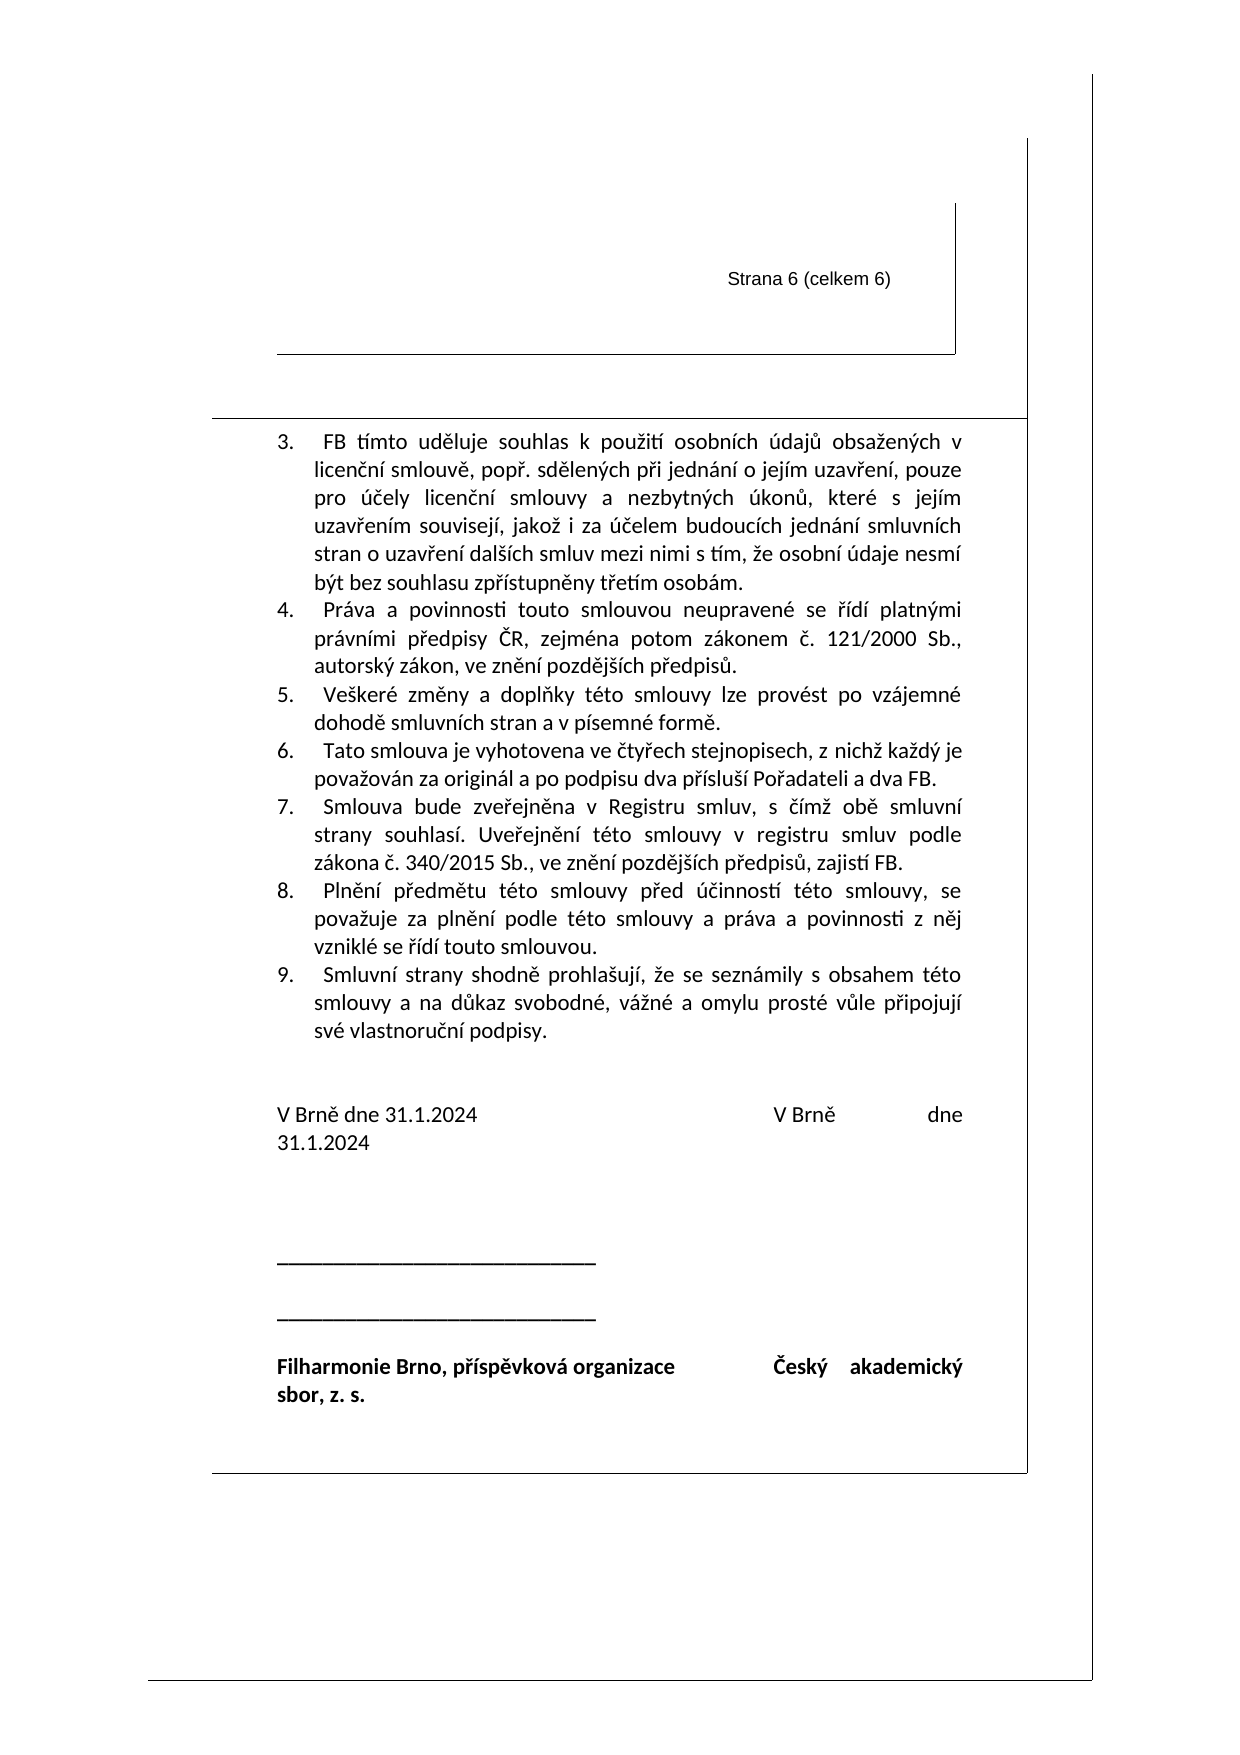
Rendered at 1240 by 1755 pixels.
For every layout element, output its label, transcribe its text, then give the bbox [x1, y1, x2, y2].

text Filharmonie Brno, příspěvková organizace Český akademický sbor, z. s. [212, 1352, 1027, 1473]
text V Brně dne 31.1.2024 V Brně dne 31.1.2024 [212, 1100, 1027, 1156]
text 6. Tato smlouva je vyhotovena ve čtyřech stejnopisech, z nichž každý je považován za originál a po podpisu dva přísluší Pořadateli a dva FB. [212, 736, 1027, 792]
text ____________________________ ____________________________ [212, 1240, 1027, 1324]
text 7. Smlouva bude zveřejněna v Registru smluv, s čímž obě smluvní strany souhlasí. Uveřejnění této smlouvy v registru smluv podle zákona č. 340/2015 Sb., ve znění pozdějších předpisů, zajistí FB. [212, 792, 1027, 876]
text 5. Veškeré změny a doplňky této smlouvy lze provést po vzájemné dohodě smluvních stran a v písemné formě. [212, 680, 1027, 736]
text 4. Práva a povinnosti touto smlouvou neupravené se řídí platnými právními předpisy ČR, zejména potom zákonem č. 121/2000 Sb., autorský zákon, ve znění pozdějších předpisů. [212, 596, 1027, 680]
text 9. Smluvní strany shodně prohlašují, že se seznámily s obsahem této smlouvy a na důkaz svobodné, vážné a omylu prosté vůle připojují své vlastnoruční podpisy. [212, 960, 1027, 1044]
text 3. FB tímto uděluje souhlas k použití osobních údajů obsažených v licenční smlouvě, popř. sdělených při jednání o jejím uzavření, pouze pro účely licenční smlouvy a nezbytných úkonů, které s jejím uzavřením souvisejí, jakož i za účelem budoucích jednání smluvních stran o uzavření dalších smluv mezi nimi s tím, že osobní údaje nesmí být bez souhlasu zpřístupněny třetím osobám. [212, 363, 1027, 596]
text 8. Plnění předmětu této smlouvy před účinností této smlouvy, se považuje za plnění podle této smlouvy a práva a povinnosti z něj vzniklé se řídí touto smlouvou. [212, 876, 1027, 960]
